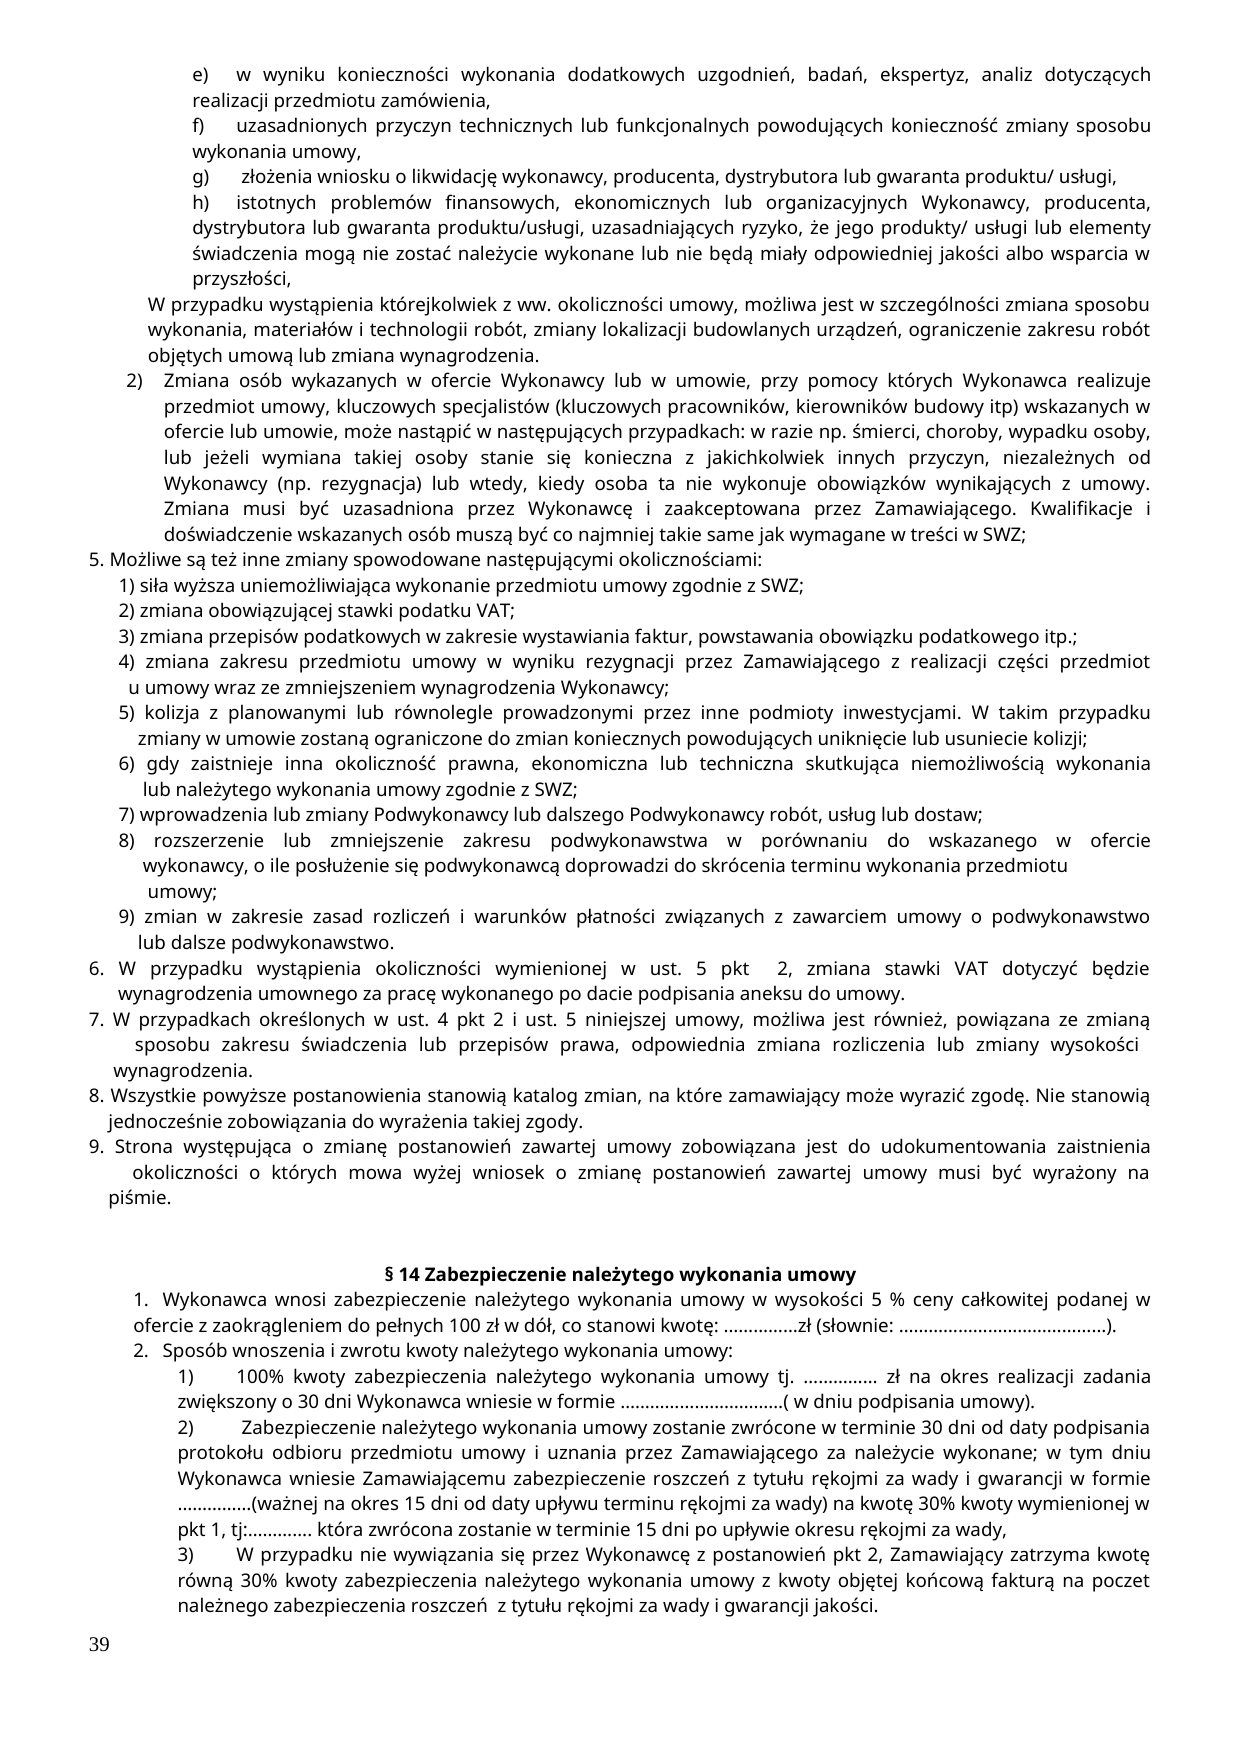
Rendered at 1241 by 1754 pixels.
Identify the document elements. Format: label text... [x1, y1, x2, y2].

list 100% kwoty zabezpieczenia należytego wykonania umowy tj. …………… zł na okres realizacji zadania zwiększony o 30 dni Wykonawca wniesie w formie ……………………………( w dniu podpisania umowy). [177, 1363, 1152, 1414]
list Sposób wnoszenia i zwrotu kwoty należytego wykonania umowy: [133, 1338, 1152, 1363]
list Wykonawca wnosi zabezpieczenie należytego wykonania umowy w wysokości 5 % ceny całkowitej podanej w ofercie z zaokrągleniem do pełnych 100 zł w dół, co stanowi kwotę: ……………zł (słownie: ……………………………………). [133, 1287, 1152, 1338]
list W przypadku nie wywiązania się przez Wykonawcę z postanowień pkt 2, Zamawiający zatrzyma kwotę równą 30% kwoty zabezpieczenia należytego wykonania umowy z kwoty objętej końcową fakturą na poczet należnego zabezpieczenia roszczeń z tytułu rękojmi za wady i gwarancji jakości. [177, 1542, 1152, 1618]
text 8. Wszystkie powyższe postanowienia stanowią katalog zmian, na które zamawiający może wyrazić zgodę. Nie stanowią jednocześnie zobowiązania do wyrażenia takiej zgody. [89, 1082, 1152, 1133]
list złożenia wniosku o likwidację wykonawcy, producenta, dystrybutora lub gwaranta produktu/ usługi, [192, 164, 1152, 189]
list Zmiana osób wykazanych w ofercie Wykonawcy lub w umowie, przy pomocy których Wykonawca realizuje przedmiot umowy, kluczowych specjalistów (kluczowych pracowników, kierowników budowy itp) wskazanych w ofercie lub umowie, może nastąpić w następujących przypadkach: w razie np. śmierci, choroby, wypadku osoby, lub jeżeli wymiana takiej osoby stanie się konieczna z jakichkolwiek innych przyczyn, niezależnych od Wykonawcy (np. rezygnacja) lub wtedy, kiedy osoba ta nie wykonuje obowiązków wynikających z umowy. Zmiana musi być uzasadniona przez Wykonawcę i zaakceptowana przez Zamawiającego. Kwalifikacje i doświadczenie wskazanych osób muszą być co najmniej takie same jak wymagane w treści w SWZ; [126, 368, 1152, 546]
text § 14 Zabezpieczenie należytego wykonania umowy [89, 1261, 1152, 1287]
text 7) wprowadzenia lub zmiany Podwykonawcy lub dalszego Podwykonawcy robót, usług lub dostaw; [118, 802, 1152, 827]
text 9. Strona występująca o zmianę postanowień zawartej umowy zobowiązana jest do udokumentowania zaistnienia okoliczności o których mowa wyżej wniosek o zmianę postanowień zawartej umowy musi być wyrażony na piśmie. [89, 1133, 1152, 1210]
text 5. Możliwe są też inne zmiany spowodowane następującymi okolicznościami: [89, 546, 1152, 572]
text 2) zmiana obowiązującej stawki podatku VAT; [118, 597, 1152, 623]
text 1) siła wyższa uniemożliwiająca wykonanie przedmiotu umowy zgodnie z SWZ; [118, 572, 1152, 597]
text 4) zmiana zakresu przedmiotu umowy w wyniku rezygnacji przez Zamawiającego z realizacji części przedmiot u umowy wraz ze zmniejszeniem wynagrodzenia Wykonawcy; [118, 648, 1152, 699]
text umowy; [118, 878, 1152, 904]
list Zabezpieczenie należytego wykonania umowy zostanie zwrócone w terminie 30 dni od daty podpisania protokołu odbioru przedmiotu umowy i uznania przez Zamawiającego za należycie wykonane; w tym dniu Wykonawca wniesie Zamawiającemu zabezpieczenie roszczeń z tytułu rękojmi za wady i gwarancji w formie ……………(ważnej na okres 15 dni od daty upływu terminu rękojmi za wady) na kwotę 30% kwoty wymienionej w pkt 1, tj:…………. która zwrócona zostanie w terminie 15 dni po upływie okresu rękojmi za wady, [177, 1414, 1152, 1542]
text 7. W przypadkach określonych w ust. 4 pkt 2 i ust. 5 niniejszej umowy, możliwa jest również, powiązana ze zmianą sposobu zakresu świadczenia lub przepisów prawa, odpowiednia zmiana rozliczenia lub zmiany wysokości wynagrodzenia. [89, 1006, 1152, 1082]
list istotnych problemów finansowych, ekonomicznych lub organizacyjnych Wykonawcy, producenta, dystrybutora lub gwaranta produktu/usługi, uzasadniających ryzyko, że jego produkty/ usługi lub elementy świadczenia mogą nie zostać należycie wykonane lub nie będą miały odpowiedniej jakości albo wsparcia w przyszłości, [192, 189, 1152, 291]
text 5) kolizja z planowanymi lub równolegle prowadzonymi przez inne podmioty inwestycjami. W takim przypadku zmiany w umowie zostaną ograniczone do zmian koniecznych powodujących uniknięcie lub usuniecie kolizji; [118, 699, 1152, 751]
text 6. W przypadku wystąpienia okoliczności wymienionej w ust. 5 pkt 2, zmiana stawki VAT dotyczyć będzie wynagrodzenia umownego za pracę wykonanego po dacie podpisania aneksu do umowy. [89, 955, 1152, 1006]
text 6) gdy zaistnieje inna okoliczność prawna, ekonomiczna lub techniczna skutkująca niemożliwością wykonania lub należytego wykonania umowy zgodnie z SWZ; [118, 751, 1152, 802]
list uzasadnionych przyczyn technicznych lub funkcjonalnych powodujących konieczność zmiany sposobu wykonania umowy, [192, 113, 1152, 164]
text 8) rozszerzenie lub zmniejszenie zakresu podwykonawstwa w porównaniu do wskazanego w ofercie wykonawcy, o ile posłużenie się podwykonawcą doprowadzi do skrócenia terminu wykonania przedmiotu [118, 827, 1152, 878]
list w wyniku konieczności wykonania dodatkowych uzgodnień, badań, ekspertyz, analiz dotyczących realizacji przedmiotu zamówienia, [192, 62, 1152, 113]
text 9) zmian w zakresie zasad rozliczeń i warunków płatności związanych z zawarciem umowy o podwykonawstwo lub dalsze podwykonawstwo. [118, 904, 1152, 955]
text 3) zmiana przepisów podatkowych w zakresie wystawiania faktur, powstawania obowiązku podatkowego itp.; [118, 623, 1152, 648]
text W przypadku wystąpienia którejkolwiek z ww. okoliczności umowy, możliwa jest w szczególności zmiana sposobu wykonania, materiałów i technologii robót, zmiany lokalizacji budowlanych urządzeń, ograniczenie zakresu robót objętych umową lub zmiana wynagrodzenia. [148, 291, 1152, 368]
